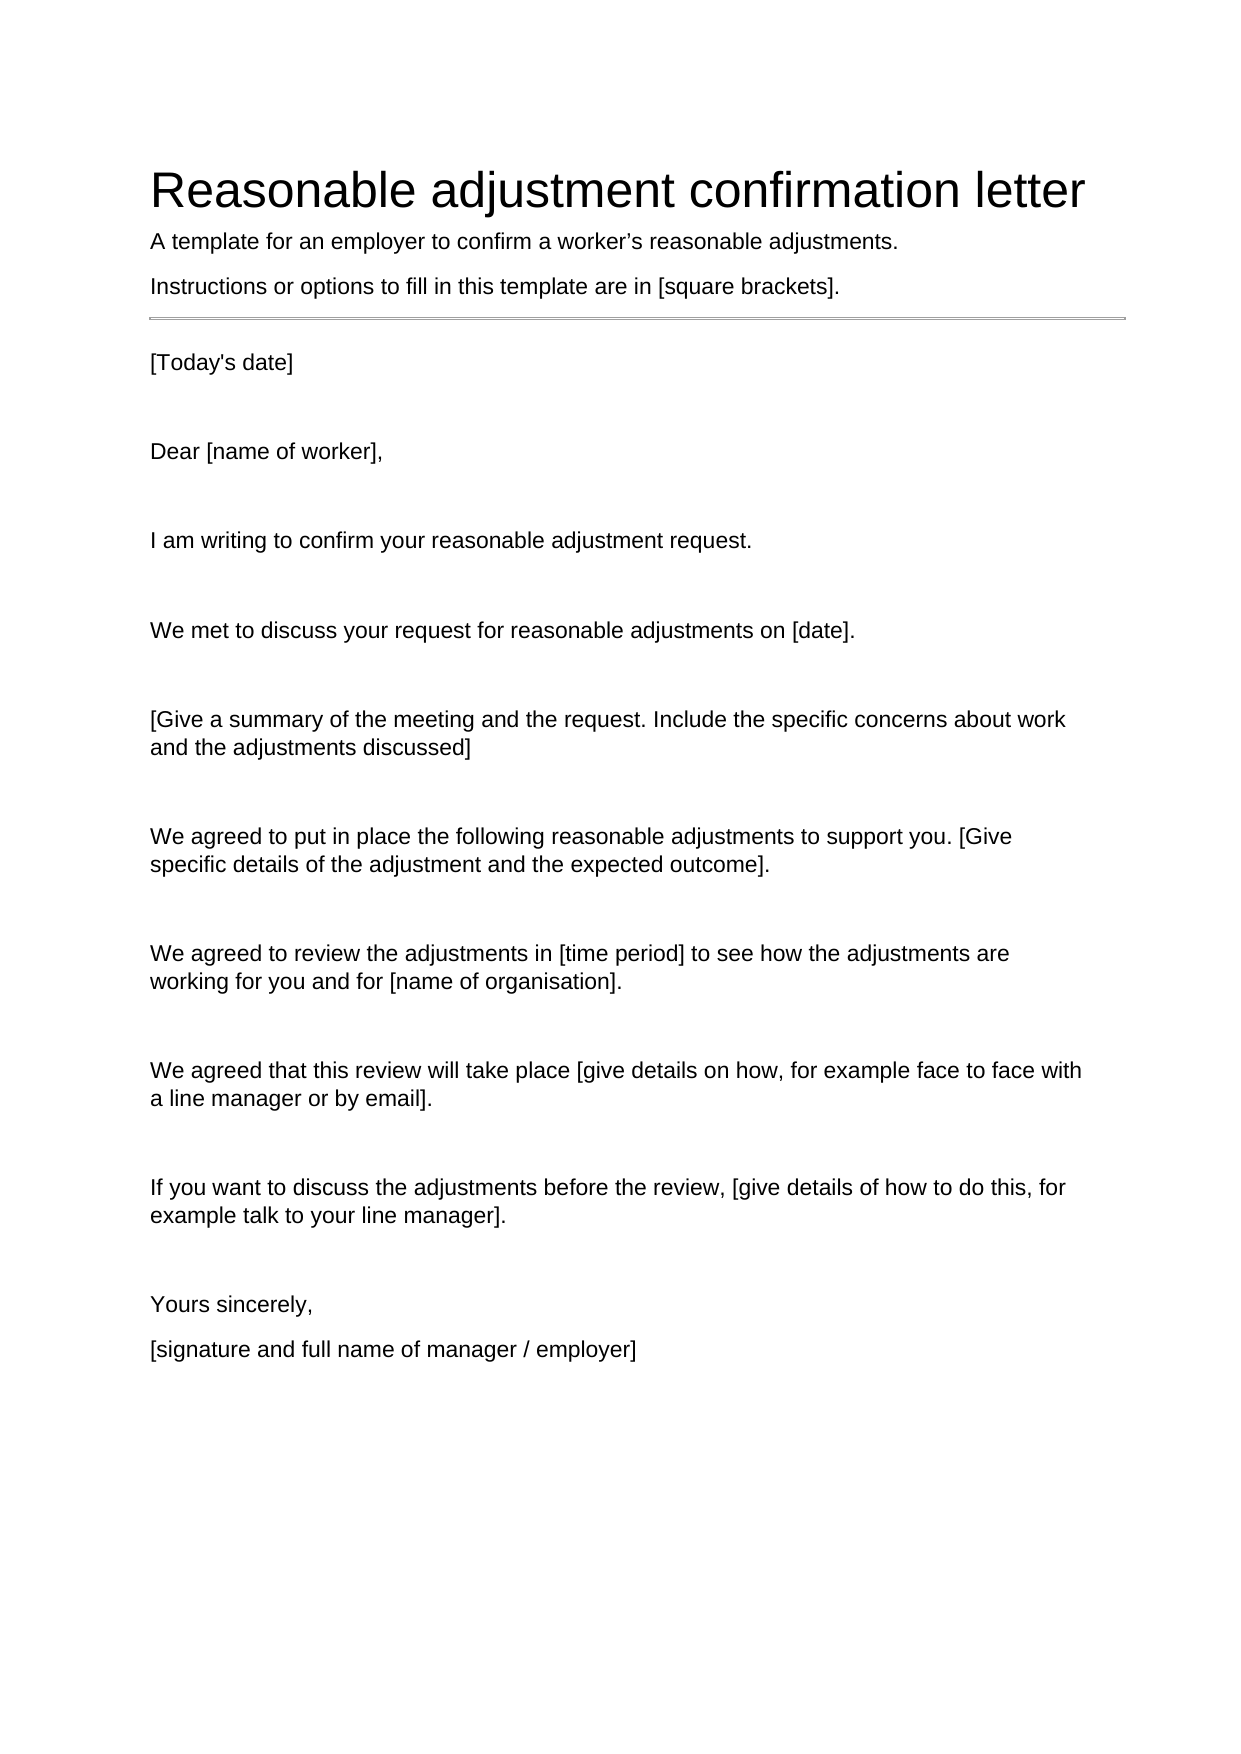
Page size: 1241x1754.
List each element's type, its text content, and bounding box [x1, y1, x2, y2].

text [Give a summary of the meeting and the request. Include the specific concerns about work and the adjustments discussed] [150, 706, 1090, 760]
text [Today's date] [150, 321, 1090, 376]
text We agreed that this review will take place [give details on how, for example face to face with a line manager or by email]. [150, 1057, 1090, 1111]
text Instructions or options to fill in this template are in [square brackets]. [150, 273, 1090, 299]
text If you want to discuss the adjustments before the review, [give details of how to do this, for example talk to your line manager]. [150, 1174, 1090, 1228]
subtitle Reasonable adjustment confirmation letter [150, 160, 1090, 218]
text We agreed to put in place the following reasonable adjustments to support you. [Give specific details of the adjustment and the expected outcome]. [150, 823, 1090, 877]
text We met to discuss your request for reasonable adjustments on [date]. [150, 617, 1090, 643]
text Dear [name of worker], [150, 438, 1090, 465]
text I am writing to confirm your reasonable adjustment request. [150, 527, 1090, 554]
text [signature and full name of manager / employer] [150, 1336, 1090, 1362]
text Yours sincerely, [150, 1291, 1090, 1318]
text We agreed to review the adjustments in [time period] to see how the adjustments are working for you and for [name of organisation]. [150, 940, 1090, 994]
text A template for an employer to confirm a worker’s reasonable adjustments. [150, 228, 1090, 255]
